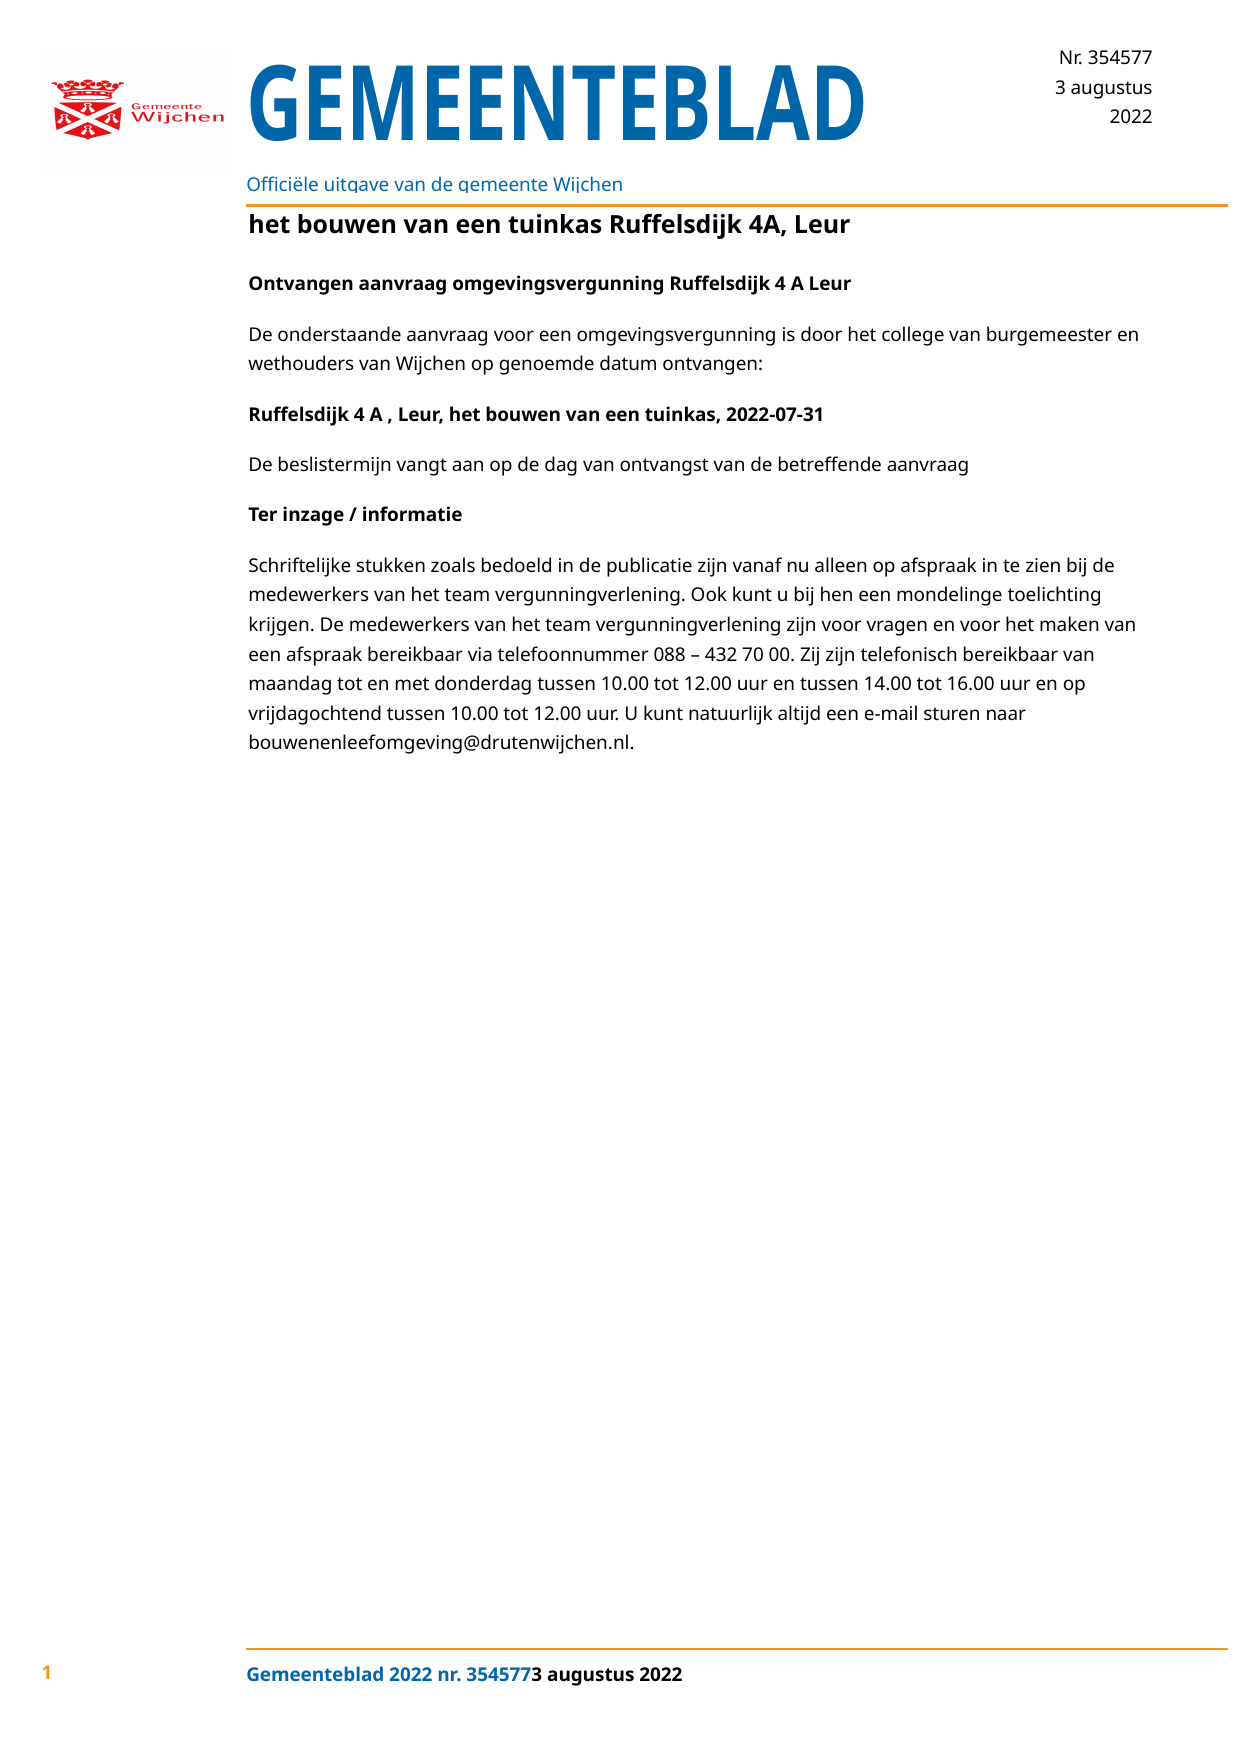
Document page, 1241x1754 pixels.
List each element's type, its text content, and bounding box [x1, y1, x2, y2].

text Schriftelijke stukken zoals bedoeld in de publicatie zijn vanaf nu alleen op afspraak in te zien bij de medewerkers van het team vergunningverlening. Ook kunt u bij hen een mondelinge toelichting krijgen. De medewerkers van het team vergunningverlening zijn voor vragen en voor het maken van een afspraak bereikbaar via telefoonnummer 088 – 432 70 00. Zij zijn telefonisch bereikbaar van maandag tot en met donderdag tussen 10.00 tot 12.00 uur en tussen 14.00 tot 16.00 uur en op vrijdagochtend tussen 10.00 tot 12.00 uur. U kunt natuurlijk altijd een e-mail sturen naar bouwenenleefomgeving@drutenwijchen.nl. [248, 552, 1152, 755]
text De onderstaande aanvraag voor een omgevingsvergunning is door het college van burgemeester en wethouders van Wijchen op genoemde datum ontvangen: [248, 321, 1152, 376]
text De beslistermijn vangt aan op de dag van ontvangst van de betreffende aanvraag [248, 451, 1152, 477]
text Ruffelsdijk 4 A , Leur, het bouwen van een tuinkas, 2022-07-31 [248, 401, 1152, 426]
text Ontvangen aanvraag omgevingsvergunning Ruffelsdijk 4 A Leur [248, 270, 1152, 296]
text het bouwen van een tuinkas Ruffelsdijk 4A, Leur [248, 207, 1152, 241]
picture [41, 47, 231, 172]
text Ter inzage / informatie [248, 502, 1152, 527]
